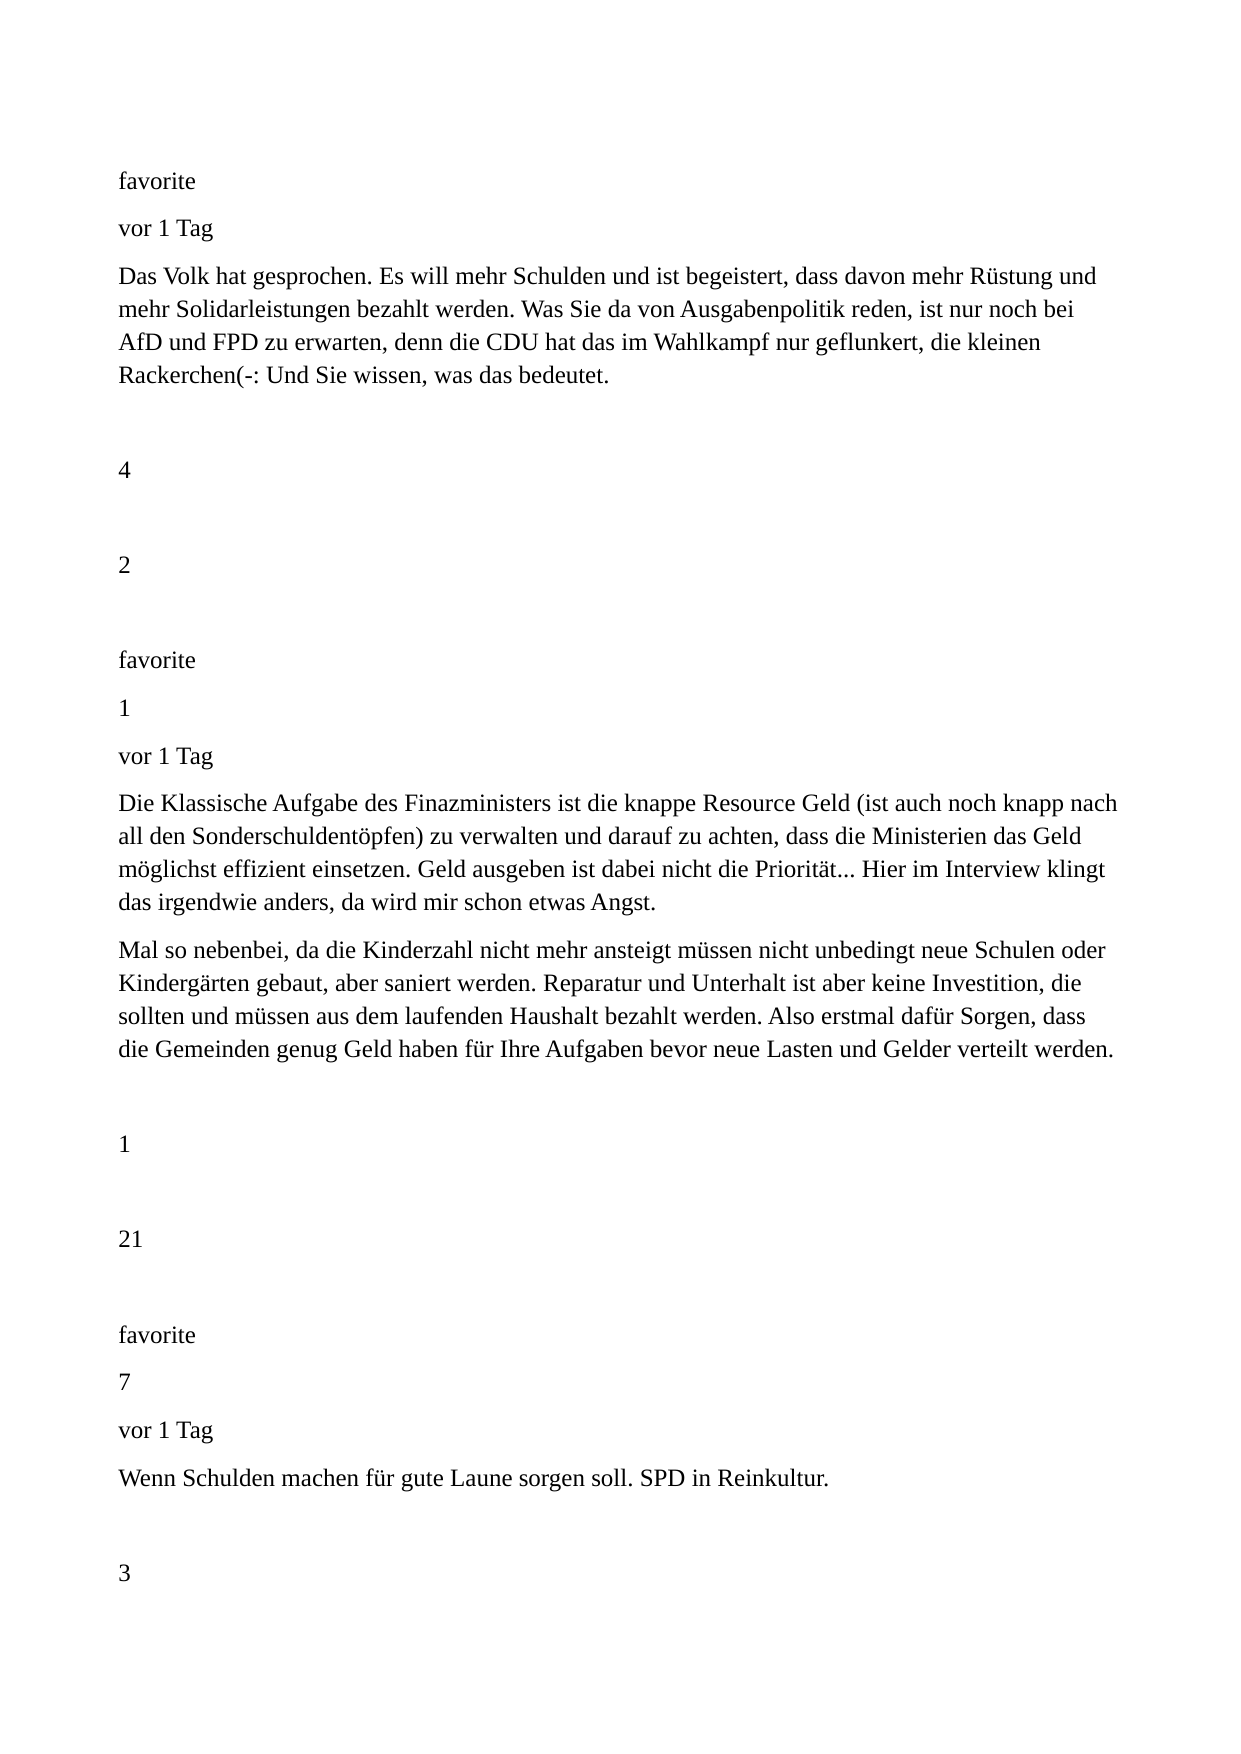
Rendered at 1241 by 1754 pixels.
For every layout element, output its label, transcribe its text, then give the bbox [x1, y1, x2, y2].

text Die Klassische Aufgabe des Finazministers ist die knappe Resource Geld (ist auch noch knapp nach all den Sonderschuldentöpfen) zu verwalten und darauf zu achten, dass die Ministerien das Geld möglichst effizient einsetzen. Geld ausgeben ist dabei nicht die Priorität... Hier im Interview klingt das irgendwie anders, da wird mir schon etwas Angst. [118, 788, 1122, 916]
text 2 [118, 550, 1122, 579]
text 1 [118, 693, 1122, 722]
text vor 1 Tag [118, 213, 1122, 242]
text 1 [118, 1129, 1122, 1158]
text 7 [118, 1367, 1122, 1396]
text favorite [118, 1320, 1122, 1348]
text vor 1 Tag [118, 741, 1122, 769]
text favorite [118, 166, 1122, 194]
text 3 [118, 1558, 1122, 1587]
text Mal so nebenbei, da die Kinderzahl nicht mehr ansteigt müssen nicht unbedingt neue Schulen oder Kindergärten gebaut, aber saniert werden. Reparatur und Unterhalt ist aber keine Investition, die sollten und müssen aus dem laufenden Haushalt bezahlt werden. Also erstmal dafür Sorgen, dass die Gemeinden genug Geld haben für Ihre Aufgaben bevor neue Lasten und Gelder verteilt werden. [118, 935, 1122, 1063]
text Wenn Schulden machen für gute Laune sorgen soll. SPD in Reinkultur. [118, 1463, 1122, 1491]
text 21 [118, 1224, 1122, 1253]
text Das Volk hat gesprochen. Es will mehr Schulden und ist begeistert, dass davon mehr Rüstung und mehr Solidarleistungen bezahlt werden. Was Sie da von Ausgabenpolitik reden, ist nur noch bei AfD und FPD zu erwarten, denn die CDU hat das im Wahlkampf nur geflunkert, die kleinen Rackerchen(-: Und Sie wissen, was das bedeutet. [118, 261, 1122, 389]
text 4 [118, 455, 1122, 484]
text vor 1 Tag [118, 1415, 1122, 1444]
text favorite [118, 646, 1122, 674]
